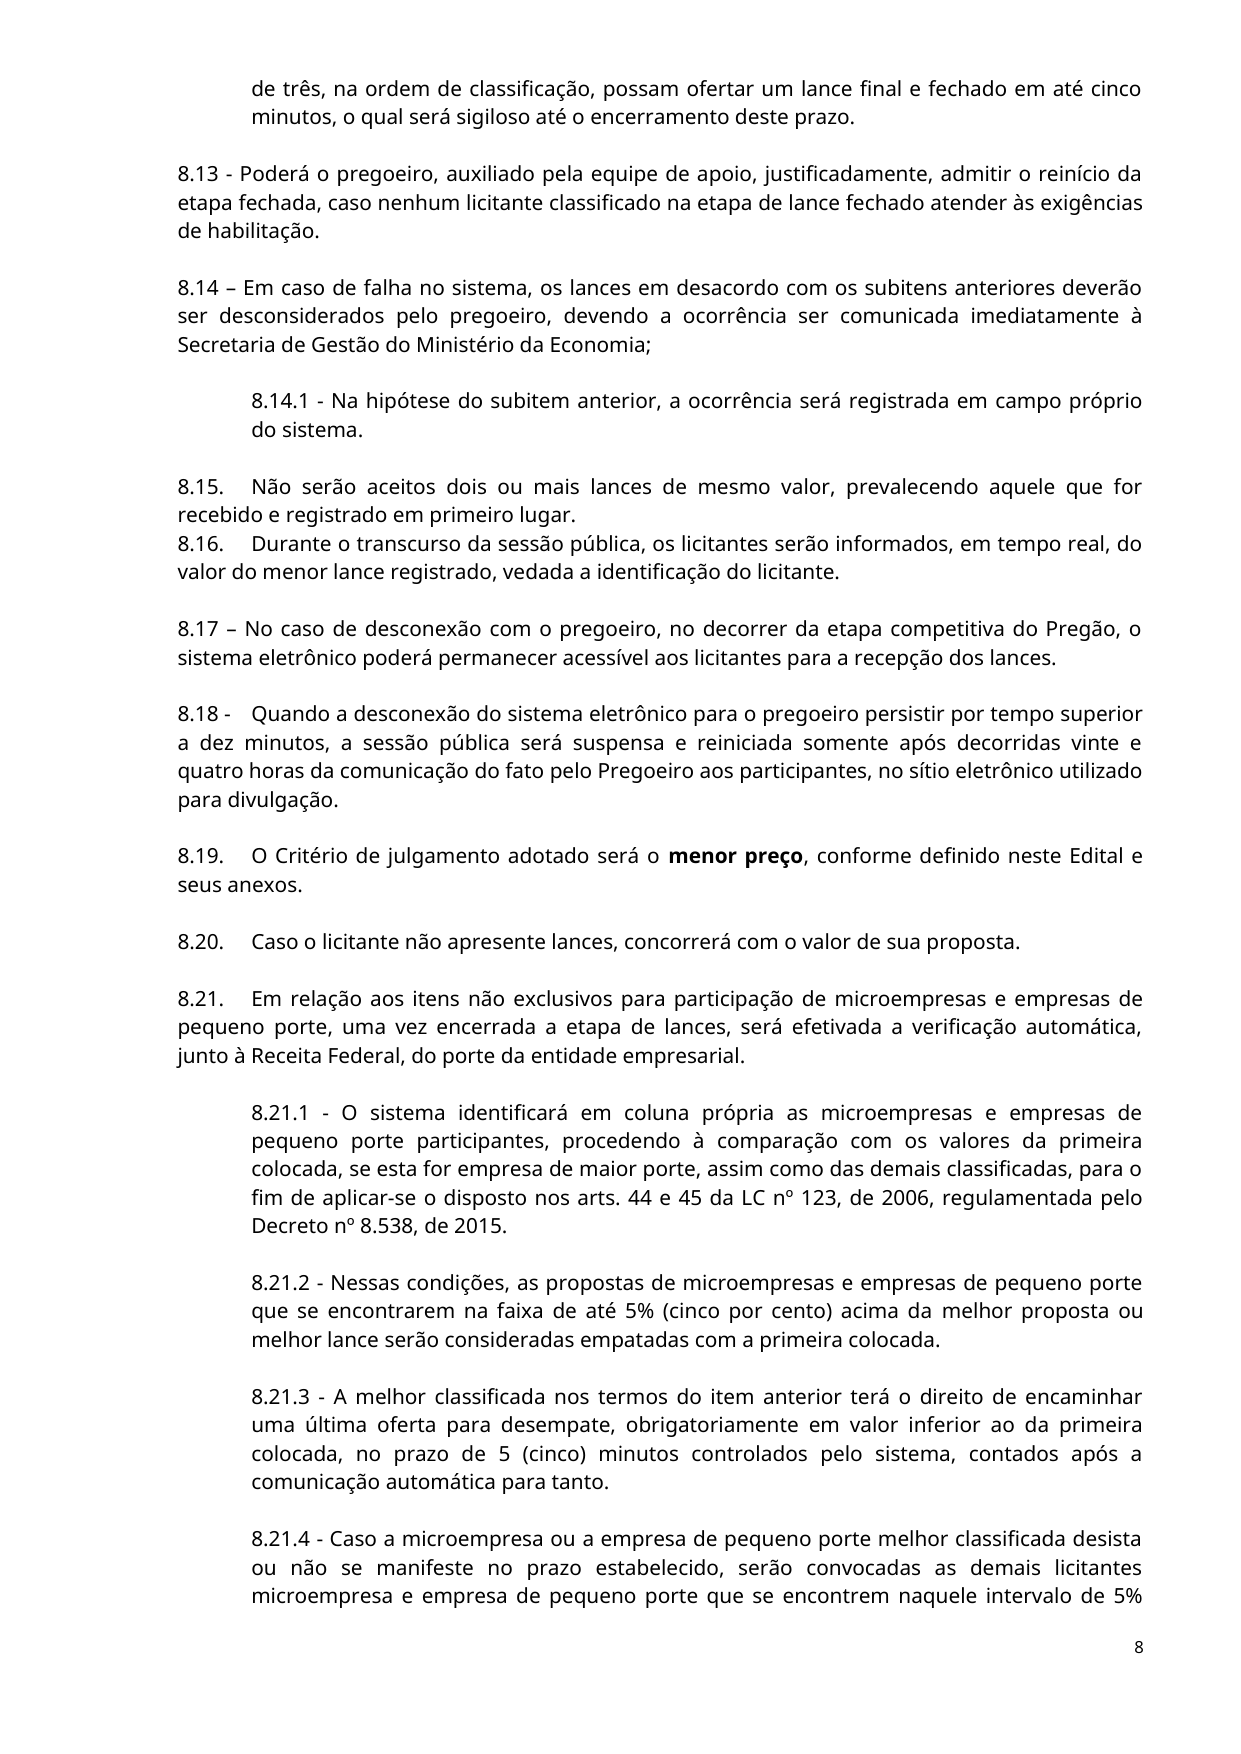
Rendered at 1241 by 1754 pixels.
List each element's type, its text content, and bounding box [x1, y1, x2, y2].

text 8.19. O Critério de julgamento adotado será o menor preço, conforme definido neste Edital e seus anexos. [177, 842, 1144, 898]
text 8.21.3 - A melhor classificada nos termos do item anterior terá o direito de encaminhar uma última oferta para desempate, obrigatoriamente em valor inferior ao da primeira colocada, no prazo de 5 (cinco) minutos controlados pelo sistema, contados após a comunicação automática para tanto. [251, 1382, 1144, 1496]
list 8.13 - Poderá o pregoeiro, auxiliado pela equipe de apoio, justificadamente, admitir o reinício da etapa fechada, caso nenhum licitante classificado na etapa de lance fechado atender às exigências de habilitação. [177, 159, 1144, 244]
text 8.21.2 - Nessas condições, as propostas de microempresas e empresas de pequeno porte que se encontrarem na faixa de até 5% (cinco por cento) acima da melhor proposta ou melhor lance serão consideradas empatadas com a primeira colocada. [251, 1268, 1144, 1353]
text 8.17 – No caso de desconexão com o pregoeiro, no decorrer da etapa competitiva do Pregão, o sistema eletrônico poderá permanecer acessível aos licitantes para a recepção dos lances. [177, 614, 1144, 671]
text 8.20. Caso o licitante não apresente lances, concorrerá com o valor de sua proposta. [177, 927, 1144, 955]
text 8.21.1 - O sistema identificará em coluna própria as microempresas e empresas de pequeno porte participantes, procedendo à comparação com os valores da primeira colocada, se esta for empresa de maior porte, assim como das demais classificadas, para o fim de aplicar-se o disposto nos arts. 44 e 45 da LC nº 123, de 2006, regulamentada pelo Decreto nº 8.538, de 2015. [251, 1098, 1144, 1240]
text 8.16. Durante o transcurso da sessão pública, os licitantes serão informados, em tempo real, do valor do menor lance registrado, vedada a identificação do licitante. [177, 529, 1144, 586]
list de três, na ordem de classificação, possam ofertar um lance final e fechado em até cinco minutos, o qual será sigiloso até o encerramento deste prazo. [251, 74, 1144, 131]
text 8.21. Em relação aos itens não exclusivos para participação de microempresas e empresas de pequeno porte, uma vez encerrada a etapa de lances, será efetivada a verificação automática, junto à Receita Federal, do porte da entidade empresarial. [177, 984, 1144, 1069]
text 8.21.4 - Caso a microempresa ou a empresa de pequeno porte melhor classificada desista ou não se manifeste no prazo estabelecido, serão convocadas as demais licitantes microempresa e empresa de pequeno porte que se encontrem naquele intervalo de 5% [251, 1524, 1144, 1609]
text 8.14.1 - Na hipótese do subitem anterior, a ocorrência será registrada em campo próprio do sistema. [251, 387, 1144, 443]
text 8.14 – Em caso de falha no sistema, os lances em desacordo com os subitens anteriores deverão ser desconsiderados pelo pregoeiro, devendo a ocorrência ser comunicada imediatamente à Secretaria de Gestão do Ministério da Economia; [177, 273, 1144, 358]
text 8.15. Não serão aceitos dois ou mais lances de mesmo valor, prevalecendo aquele que for recebido e registrado em primeiro lugar. [177, 472, 1144, 529]
text 8.18 - Quando a desconexão do sistema eletrônico para o pregoeiro persistir por tempo superior a dez minutos, a sessão pública será suspensa e reiniciada somente após decorridas vinte e quatro horas da comunicação do fato pelo Pregoeiro aos participantes, no sítio eletrônico utilizado para divulgação. [177, 699, 1144, 813]
